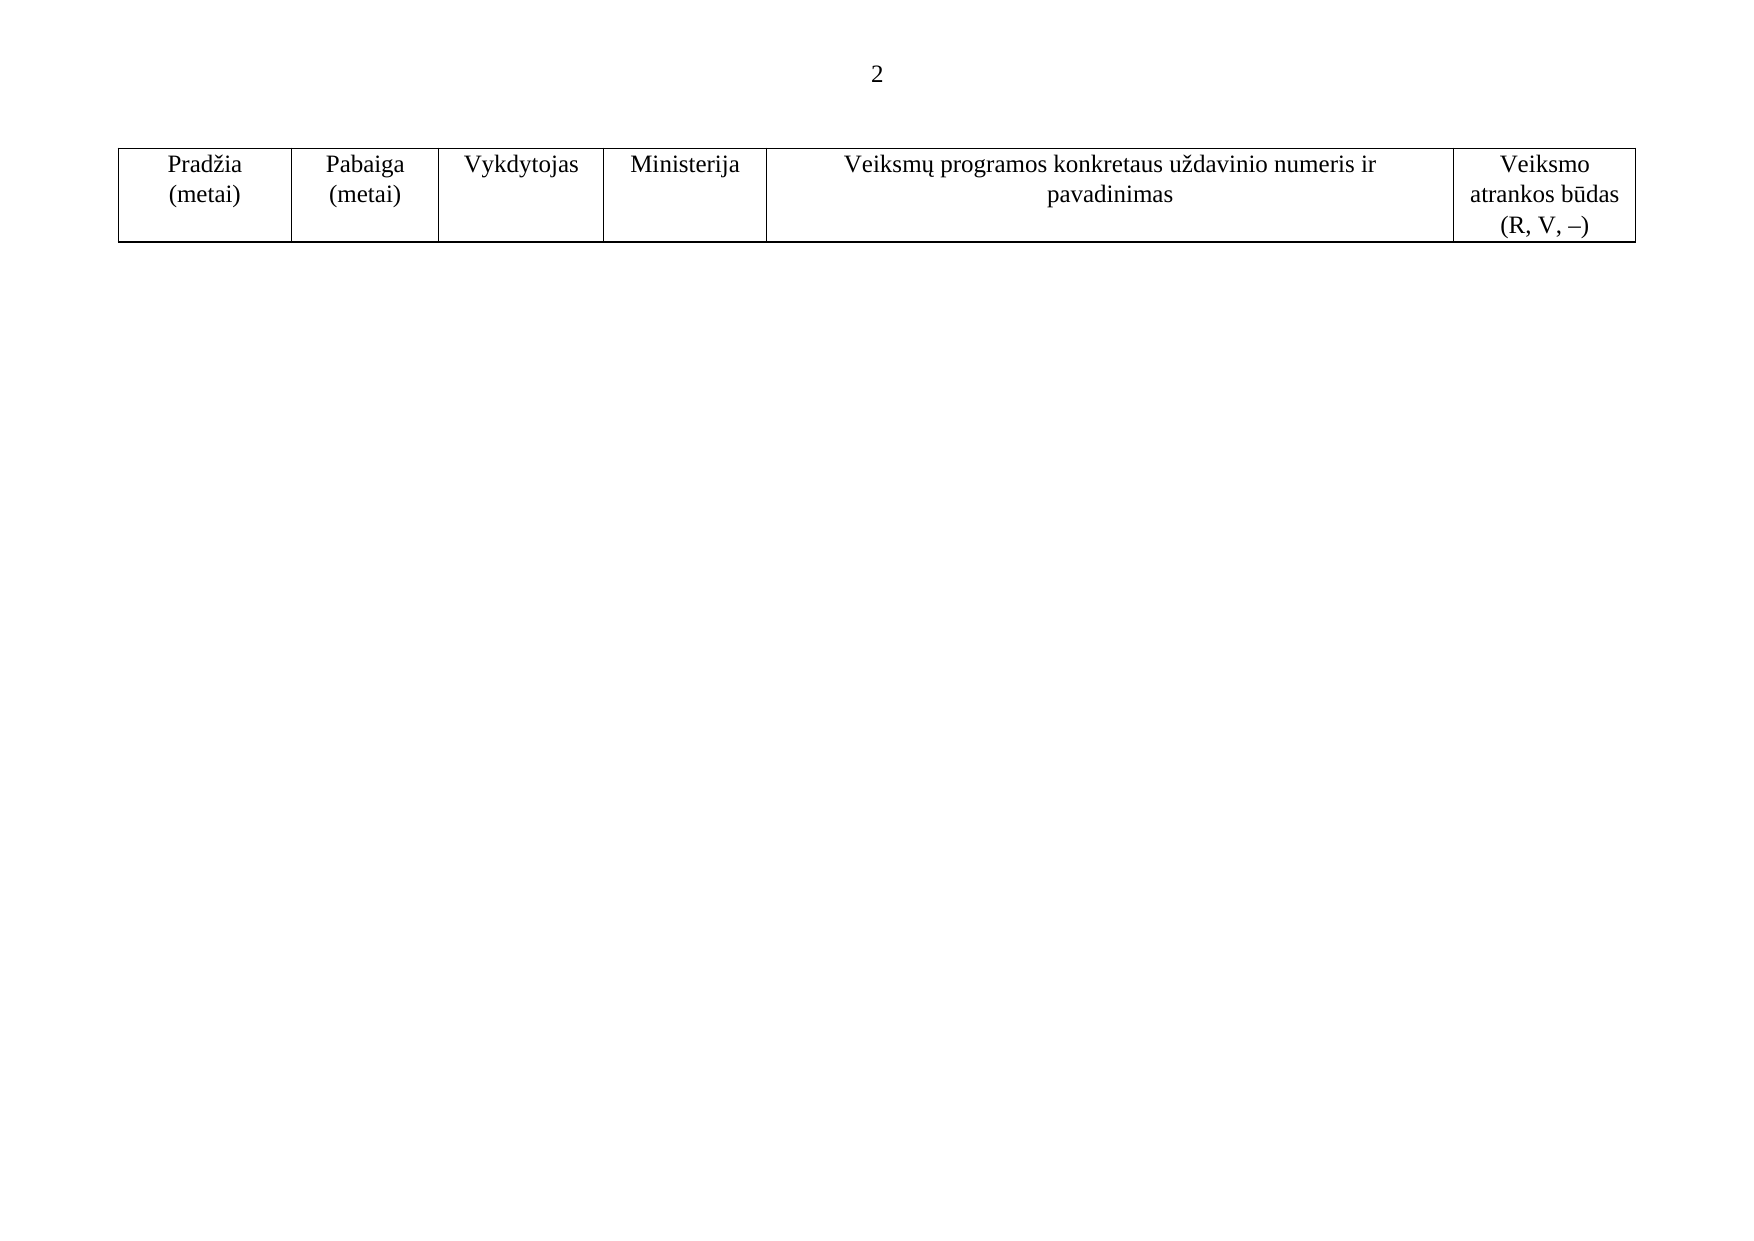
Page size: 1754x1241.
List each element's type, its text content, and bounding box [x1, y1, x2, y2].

table_header Ministerija [604, 149, 766, 241]
table_header Pabaiga (metai) [292, 149, 438, 241]
table_header Vykdytojas [439, 149, 603, 241]
table_header Veiksmo atrankos būdas (R, V, –) [1454, 149, 1635, 241]
table_header Pradžia (metai) [119, 149, 291, 241]
table_header Veiksmų programos konkretaus uždavinio numeris ir pavadinimas [767, 149, 1453, 241]
